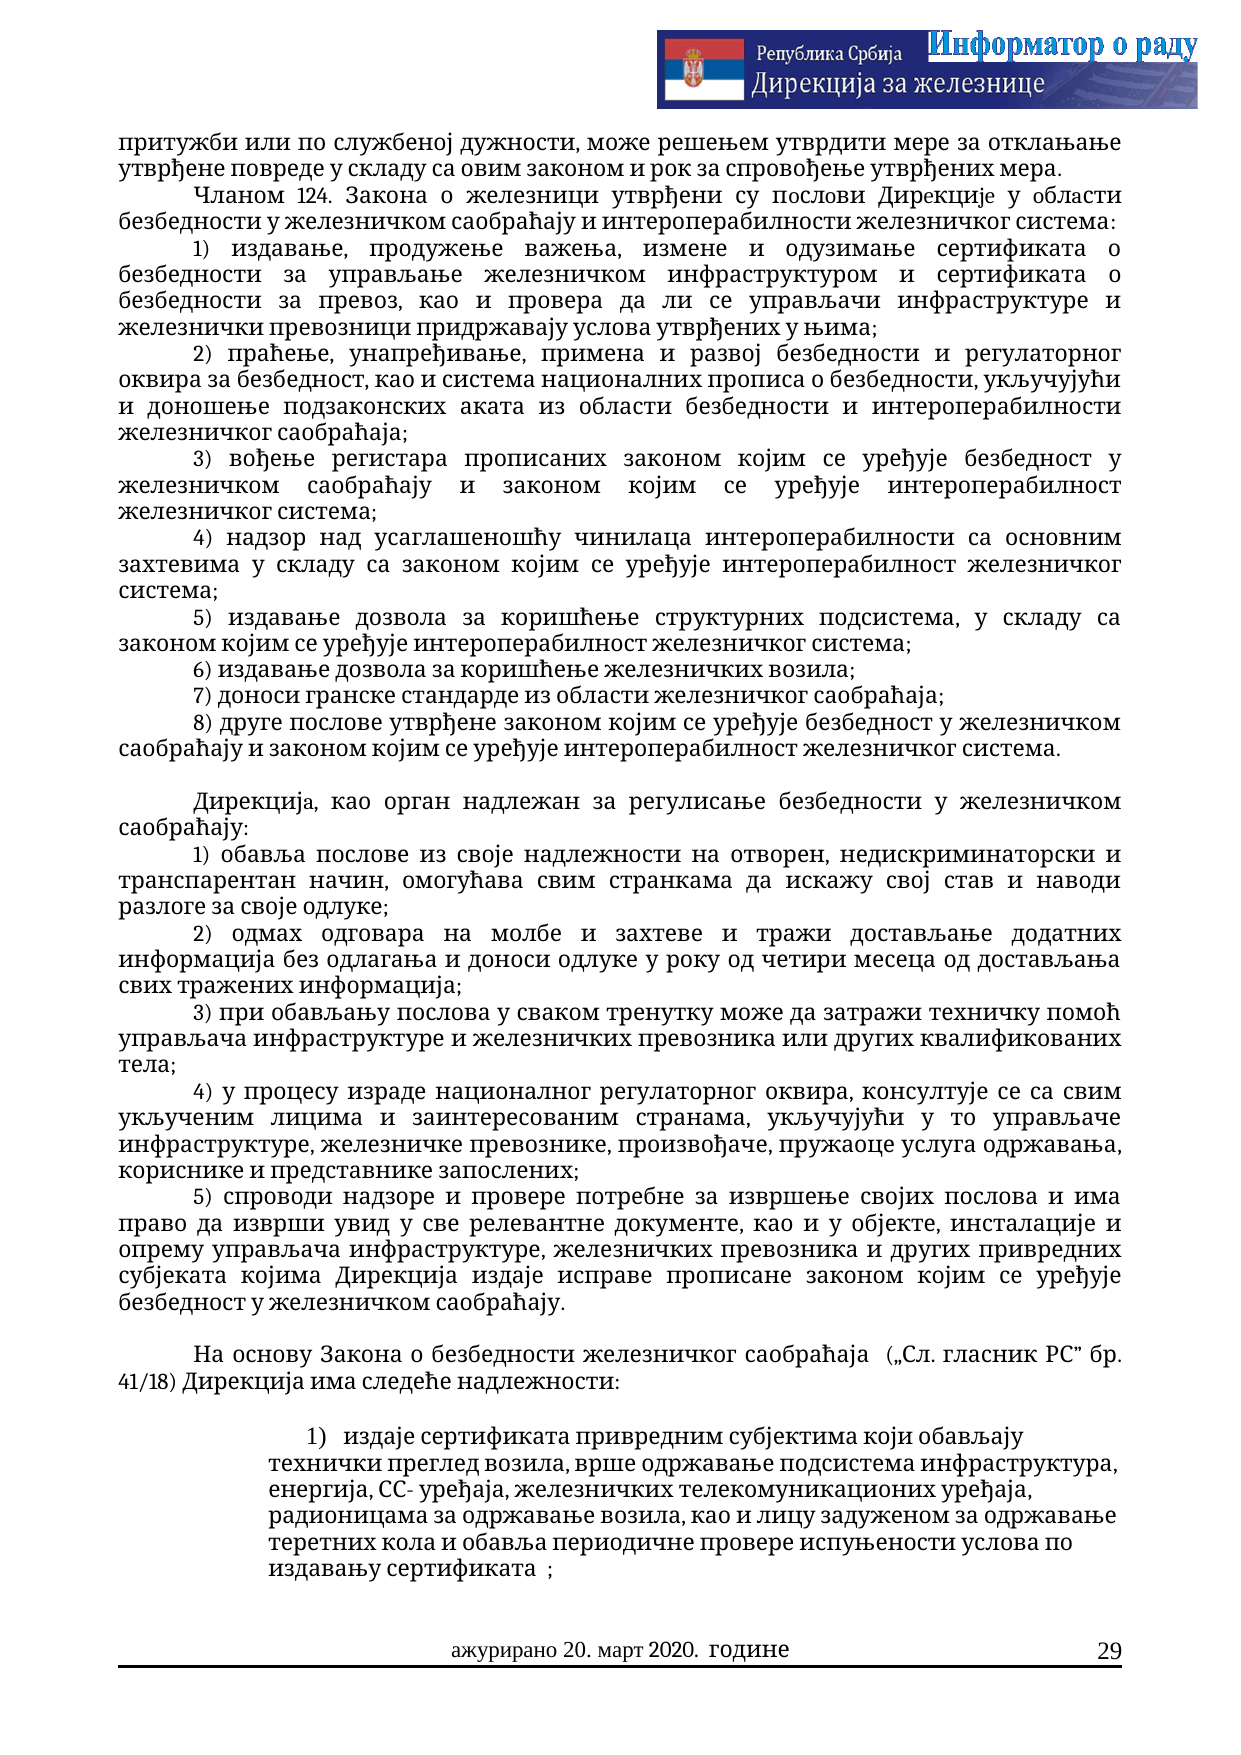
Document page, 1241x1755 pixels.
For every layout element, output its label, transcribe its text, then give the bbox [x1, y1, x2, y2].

text 2) одмах одговара на молбе и захтеве и тражи достављање додатних информација без одлагања и доноси одлуке у року од четири месеца од достављања свих тражених информација; [118, 921, 1122, 999]
text 8) друге послове утврђене законом којим се уређује безбедност у железничком саобраћају и законом којим се уређује интероперабилност железничког система. [118, 710, 1122, 762]
text Чланом 124. Закона о железници утврђени су пoслoви Дирeкциje у oблaсти безбедности у железничком саобраћају и интероперабилности железничког система: [118, 183, 1122, 235]
text 6) издавање дозвола за коришћење железничких возила; [118, 657, 1122, 683]
text 2) праћење, унапређивање, примена и развој безбедности и регулаторног оквира за безбедност, као и система националних прописа о безбедности, укључујући и доношење подзаконских аката из области безбедности и интероперабилности железничког саобраћаја; [118, 341, 1122, 446]
text Дирекцијa, као орган надлежан за регулисање безбедности у железничком саобраћају: [118, 789, 1122, 841]
text притужби или по службеној дужности, може решењем утврдити мере за отклањање утврђене повреде у складу са овим законом и рок за спровођење утврђених мера. [118, 130, 1122, 183]
text 1) обавља послове из своје надлежности на отворен, недискриминаторски и транспарентан начин, омогућава свим странкама да искажу свој став и наводи разлоге за своје одлуке; [118, 841, 1122, 921]
text На основу Закона о безбедности железничког саобраћаја („Сл. гласник РС” бр. 41/18) Дирекција има следеће надлежности: [118, 1342, 1122, 1395]
text 4) у процесу израде националног регулаторног оквира, консултује се са свим укљученим лицима и заинтересованим странама, укључујући у то управљаче инфраструктуре, железничке превознике, произвођаче, пружаоце услуга одржавања, кориснике и представнике запослених; [118, 1079, 1122, 1184]
text 7) доноси гранске стандарде из области железничког саобраћаја; [118, 683, 1122, 710]
text 3) вођење регистара прописаних законом којим се уређује безбедност у железничком саобраћају и законом којим се уређује интероперабилност железничког система; [118, 446, 1122, 525]
text 4) надзор над усаглашеношћу чинилаца интероперабилности са основним захтевима у складу са законом којим се уређује интероперабилност железничког система; [118, 525, 1122, 604]
list издаје сертификата привредним субјектима који обављају технички преглед возила, врше одржавање подсистема инфраструктура, енергија, СС- уређаја, железничких телекомуникационих уређаја, радионицама за одржавање возила, као и лицу задуженом за одржавање теретних кола и обавља периодичне провере испуњености услова по издавању сертификата ; [231, 1421, 1122, 1582]
text 5) издавање дозвола за коришћење структурних подсистема, у складу са законом којим се уређује интероперабилност железничког система; [118, 604, 1122, 657]
text 3) при обављању послова у сваком тренутку може да затражи техничку помоћ управљача инфраструктуре и железничких превозника или других квалификованих тела; [118, 999, 1122, 1079]
text 5) спроводи надзоре и провере потребне за извршење својих послова и има право да изврши увид у све релевантне документе, као и у објекте, инсталације и опрему управљача инфраструктуре, железничких превозника и других привредних субјеката којима Дирекција издаје исправе прописане законом којим се уређује безбедност у железничком саобраћају. [118, 1184, 1122, 1316]
text 1) издавање, продужење важења, измене и одузимање сертификата о безбедности за управљање железничком инфраструктуром и сертификата о безбедности за превоз, као и провера да ли се управљачи инфраструктуре и железнички превозници придржавају услова утврђених у њима; [118, 235, 1122, 341]
